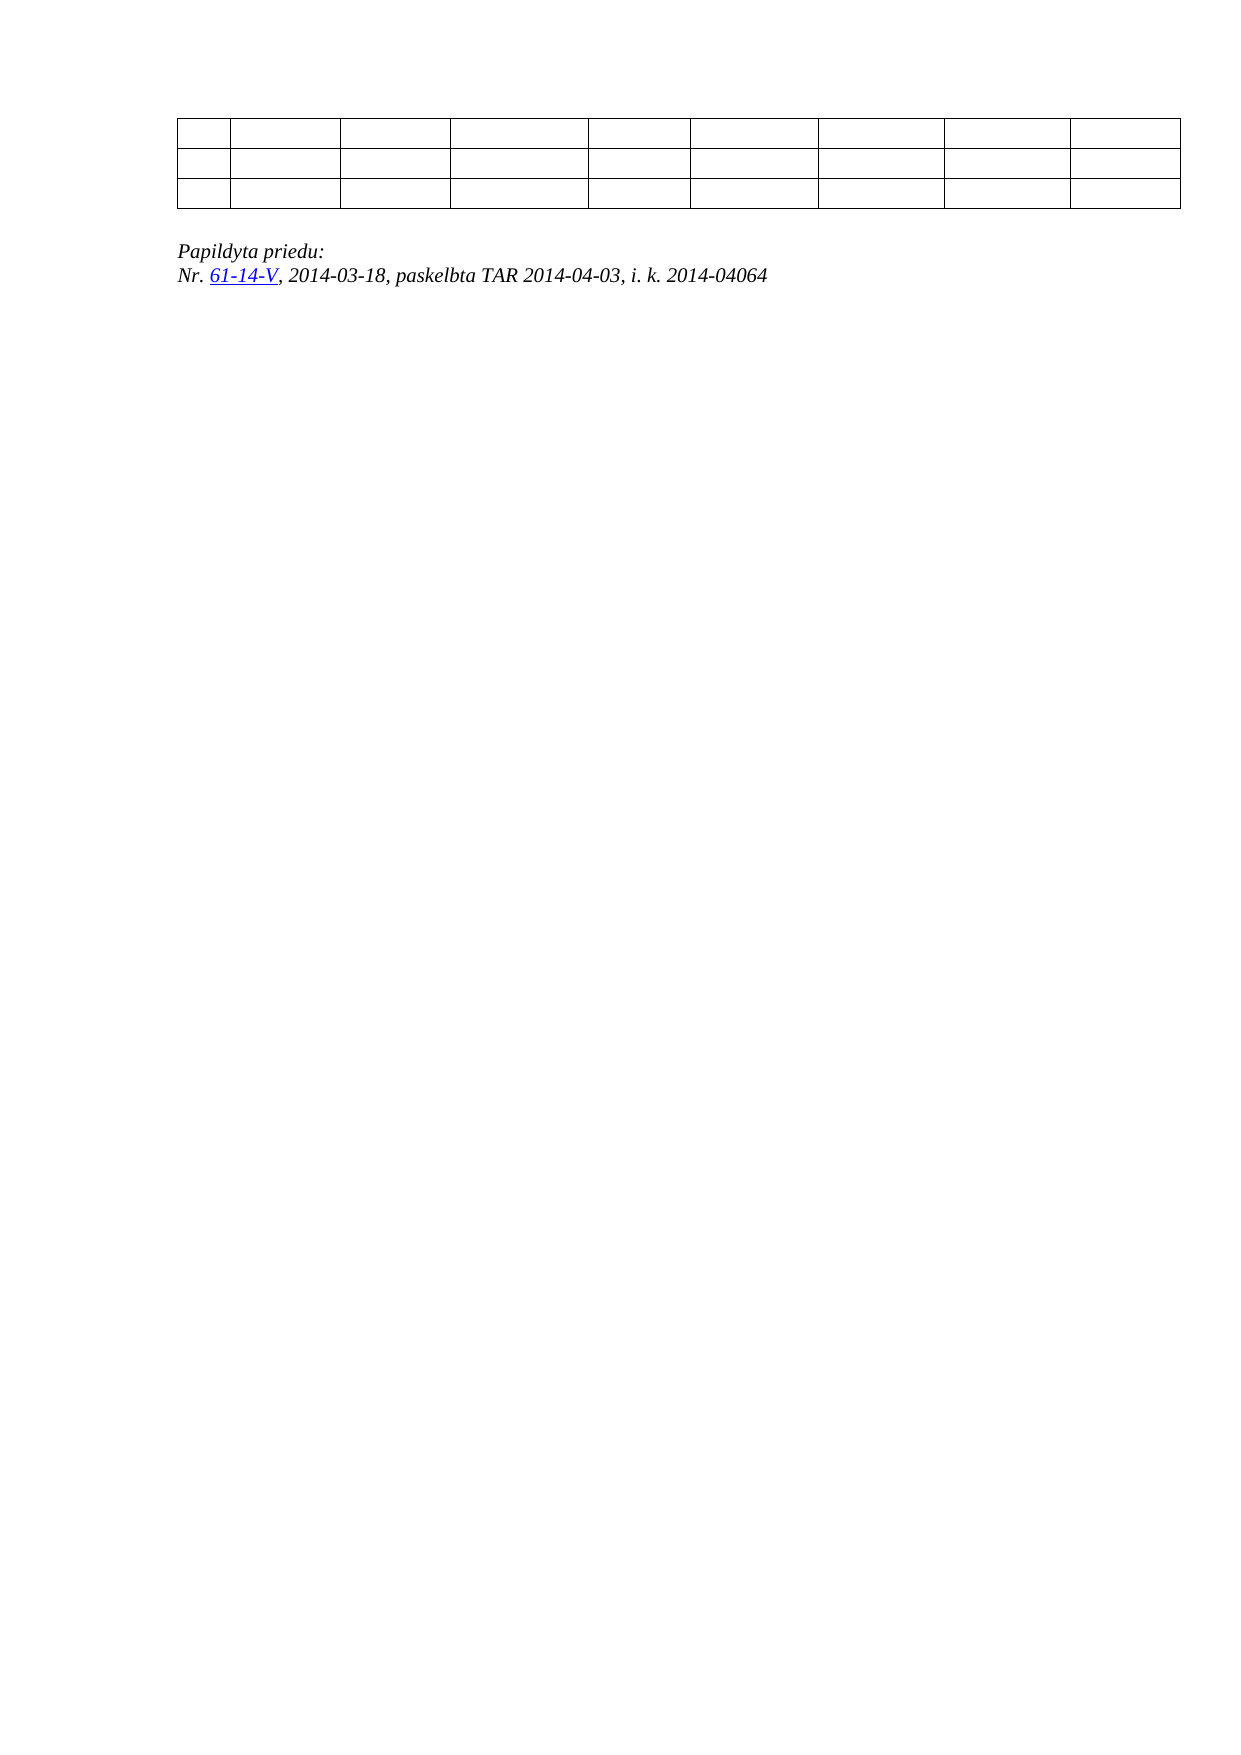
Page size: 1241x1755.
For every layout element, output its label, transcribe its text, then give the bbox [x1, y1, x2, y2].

table_cell [945, 179, 1070, 207]
table_cell [691, 149, 818, 178]
table_cell [231, 179, 340, 207]
table_cell [451, 149, 588, 178]
table_cell [1071, 119, 1180, 148]
table_cell [231, 119, 340, 148]
table_cell [945, 119, 1070, 148]
text Papildyta priedu: [177, 239, 1122, 263]
table_cell [341, 119, 450, 148]
table_cell [819, 179, 944, 207]
table_cell [178, 179, 230, 207]
table_cell [1071, 149, 1180, 178]
table_cell [589, 149, 690, 178]
table_cell [819, 119, 944, 148]
table_cell [691, 179, 818, 207]
table_cell [589, 119, 690, 148]
table_cell [178, 119, 230, 148]
table_cell [341, 179, 450, 207]
table_cell [589, 179, 690, 207]
table_cell [691, 119, 818, 148]
table_cell [341, 149, 450, 178]
table_cell [231, 149, 340, 178]
table_cell [1071, 179, 1180, 207]
table_cell [945, 149, 1070, 178]
table_cell [451, 179, 588, 207]
table_cell [451, 119, 588, 148]
table_cell [178, 149, 230, 178]
table_cell [819, 149, 944, 178]
text Nr. 61-14-V, 2014-03-18, paskelbta TAR 2014-04-03, i. k. 2014-04064 [177, 263, 1122, 287]
